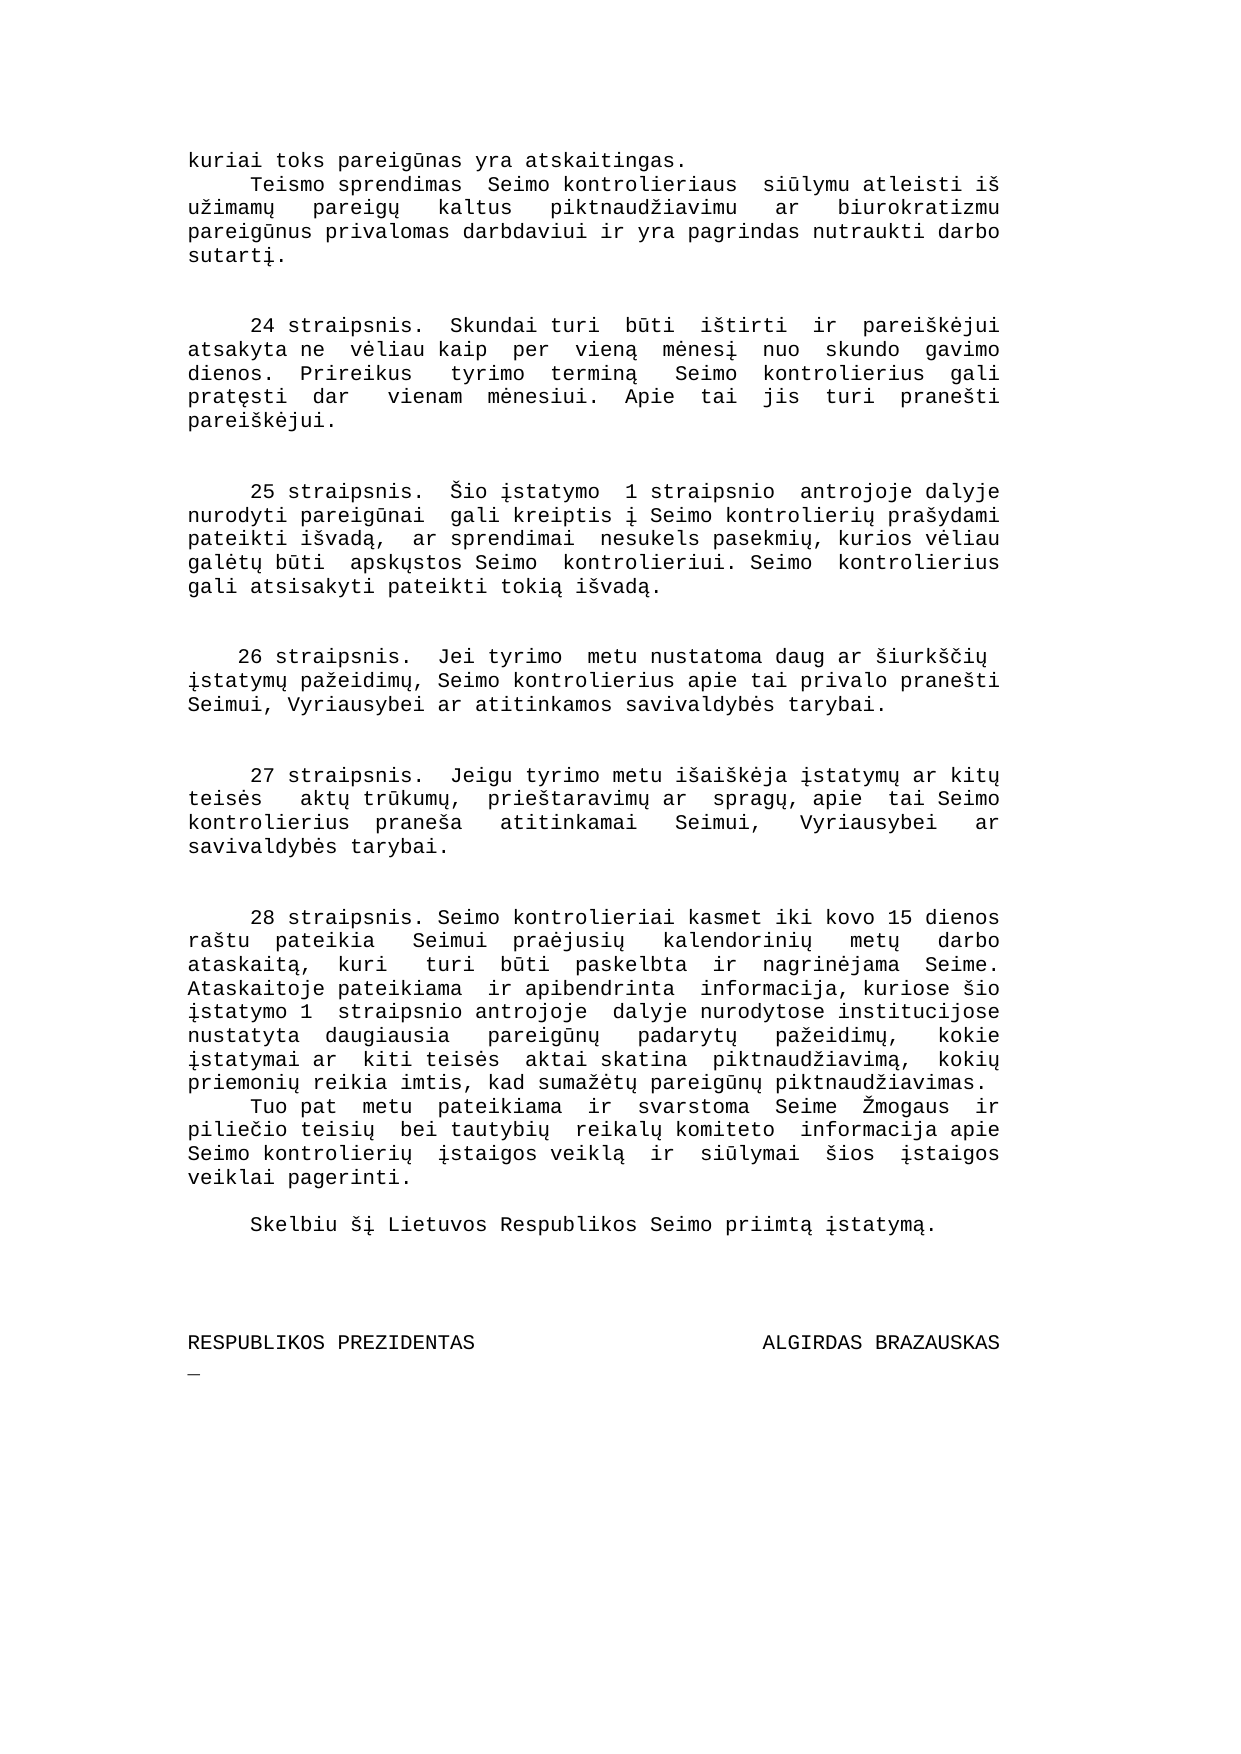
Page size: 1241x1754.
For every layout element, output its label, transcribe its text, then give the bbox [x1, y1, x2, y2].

text raštu pateikia Seimui praėjusių kalendorinių metų darbo [187, 930, 1053, 954]
text 26 straipsnis. Jei tyrimo metu nustatoma daug ar šiurkščių [187, 647, 1053, 670]
text užimamų pareigų kaltus piktnaudžiavimu ar biurokratizmu [187, 197, 1053, 221]
text pratęsti dar vienam mėnesiui. Apie tai jis turi pranešti [187, 386, 1053, 410]
text kontrolierius praneša atitinkamai Seimui, Vyriausybei ar [187, 812, 1053, 836]
text _ [187, 1356, 1053, 1379]
text nurodyti pareigūnai gali kreiptis į Seimo kontrolierių prašydami [187, 505, 1053, 528]
text nustatyta daugiausia pareigūnų padarytų pažeidimų, kokie [187, 1025, 1053, 1048]
text įstatymo 1 straipsnio antrojoje dalyje nurodytose institucijose [187, 1001, 1053, 1025]
text Seimo kontrolierių įstaigos veiklą ir siūlymai šios įstaigos [187, 1143, 1053, 1167]
text 27 straipsnis. Jeigu tyrimo metu išaiškėja įstatymų ar kitų [187, 765, 1053, 788]
text gali atsisakyti pateikti tokią išvadą. [187, 576, 1053, 599]
text atsakyta ne vėliau kaip per vieną mėnesį nuo skundo gavimo [187, 339, 1053, 363]
text galėtų būti apskųstos Seimo kontrolieriui. Seimo kontrolierius [187, 552, 1053, 576]
text 24 straipsnis. Skundai turi būti ištirti ir pareiškėjui [187, 316, 1053, 339]
text kuriai toks pareigūnas yra atskaitingas. [187, 150, 1053, 174]
text 25 straipsnis. Šio įstatymo 1 straipsnio antrojoje dalyje [187, 481, 1053, 505]
text savivaldybės tarybai. [187, 836, 1053, 859]
text teisės aktų trūkumų, prieštaravimų ar spragų, apie tai Seimo [187, 788, 1053, 812]
text Teismo sprendimas Seimo kontrolieriaus siūlymu atleisti iš [187, 174, 1053, 197]
text Seimui, Vyriausybei ar atitinkamos savivaldybės tarybai. [187, 694, 1053, 717]
text pareigūnus privalomas darbdaviui ir yra pagrindas nutraukti darbo [187, 221, 1053, 244]
text įstatymų pažeidimų, Seimo kontrolierius apie tai privalo pranešti [187, 670, 1053, 694]
text RESPUBLIKOS PREZIDENTAS ALGIRDAS BRAZAUSKAS [187, 1332, 1053, 1356]
text pateikti išvadą, ar sprendimai nesukels pasekmių, kurios vėliau [187, 528, 1053, 552]
text įstatymai ar kiti teisės aktai skatina piktnaudžiavimą, kokių [187, 1048, 1053, 1072]
text veiklai pagerinti. [187, 1167, 1053, 1190]
text Skelbiu šį Lietuvos Respublikos Seimo priimtą įstatymą. [187, 1214, 1053, 1238]
text Ataskaitoje pateikiama ir apibendrinta informacija, kuriose šio [187, 978, 1053, 1001]
text 28 straipsnis. Seimo kontrolieriai kasmet iki kovo 15 dienos [187, 907, 1053, 930]
text dienos. Prireikus tyrimo terminą Seimo kontrolierius gali [187, 363, 1053, 386]
text piliečio teisių bei tautybių reikalų komiteto informacija apie [187, 1119, 1053, 1143]
text pareiškėjui. [187, 410, 1053, 434]
text Tuo pat metu pateikiama ir svarstoma Seime Žmogaus ir [187, 1096, 1053, 1119]
text ataskaitą, kuri turi būti paskelbta ir nagrinėjama Seime. [187, 954, 1053, 978]
text sutartį. [187, 244, 1053, 268]
text priemonių reikia imtis, kad sumažėtų pareigūnų piktnaudžiavimas. [187, 1072, 1053, 1096]
